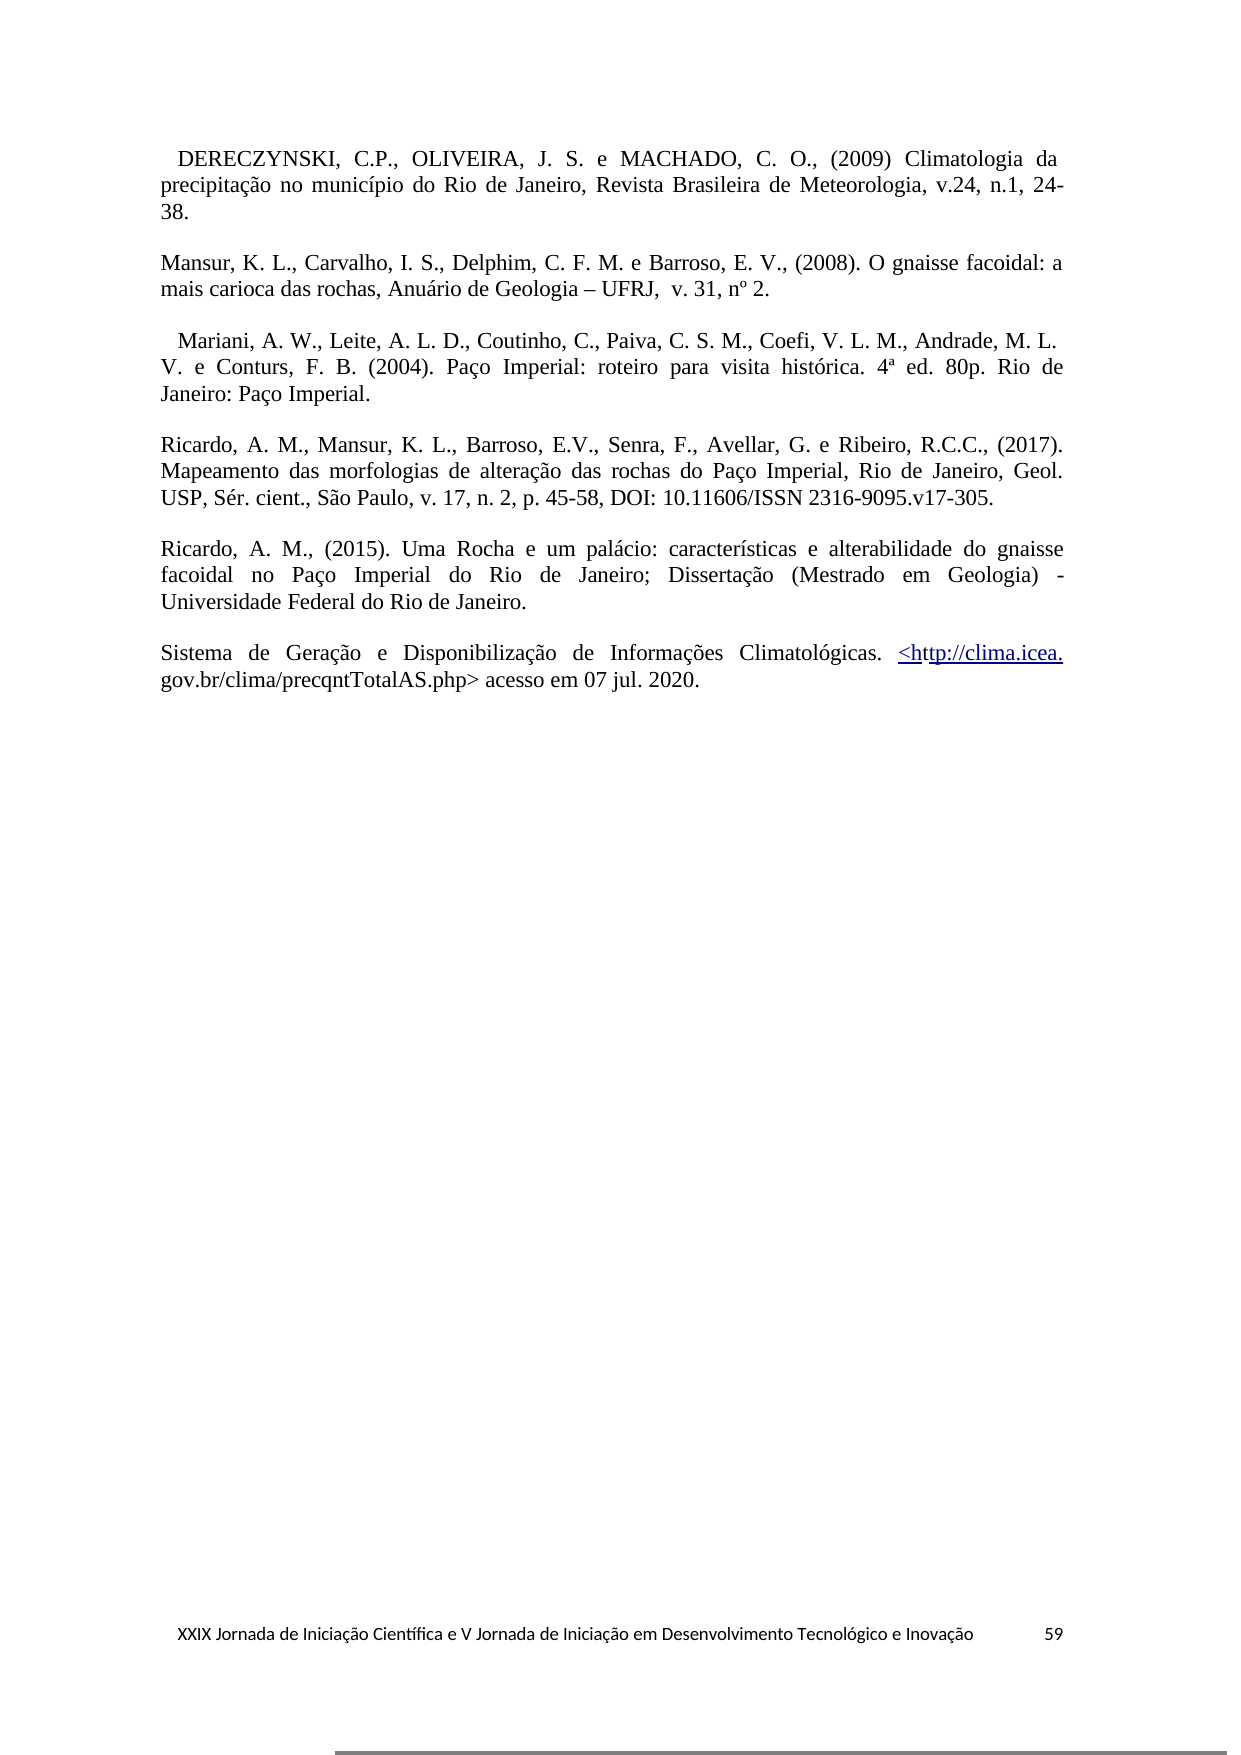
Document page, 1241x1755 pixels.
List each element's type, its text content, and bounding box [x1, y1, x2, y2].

text precipitação no município do Rio de Janeiro, Revista Brasileira de Meteorologia, v.24, n.1, 24- 38. [160, 171, 1064, 224]
text DERECZYNSKI, C.P., OLIVEIRA, J. S. e MACHADO, C. O., (2009) Climatologia da [177, 145, 1082, 171]
text Ricardo, A. M., (2015). Uma Rocha e um palácio: características e alterabilidade do gnaisse facoidal no Paço Imperial do Rio de Janeiro; Dissertação (Mestrado em Geologia) - Universidade Federal do Rio de Janeiro. [160, 535, 1064, 614]
text Mansur, K. L., Carvalho, I. S., Delphim, C. F. M. e Barroso, E. V., (2008). O gnaisse facoidal: a mais carioca das rochas, Anuário de Geologia – UFRJ, v. 31, nº 2. [160, 249, 1063, 302]
text Mariani, A. W., Leite, A. L. D., Coutinho, C., Paiva, C. S. M., Coefi, V. L. M., Andrade, M. L. [177, 327, 1082, 353]
text V. e Conturs, F. B. (2004). Paço Imperial: roteiro para visita histórica. 4ª ed. 80p. Rio de Janeiro: Paço Imperial. [160, 353, 1064, 406]
text Sistema de Geração e Disponibilização de Informações Climatológicas. <http://clima.icea. gov.br/clima/precqntTotalAS.php> acesso em 07 jul. 2020. [160, 639, 1063, 692]
text Ricardo, A. M., Mansur, K. L., Barroso, E.V., Senra, F., Avellar, G. e Ribeiro, R.C.C., (2017). Mapeamento das morfologias de alteração das rochas do Paço Imperial, Rio de Janeiro, Geol. USP, Sér. cient., São Paulo, v. 17, n. 2, p. 45-58, DOI: 10.11606/ISSN 2316-9095.v17-305. [160, 431, 1064, 510]
